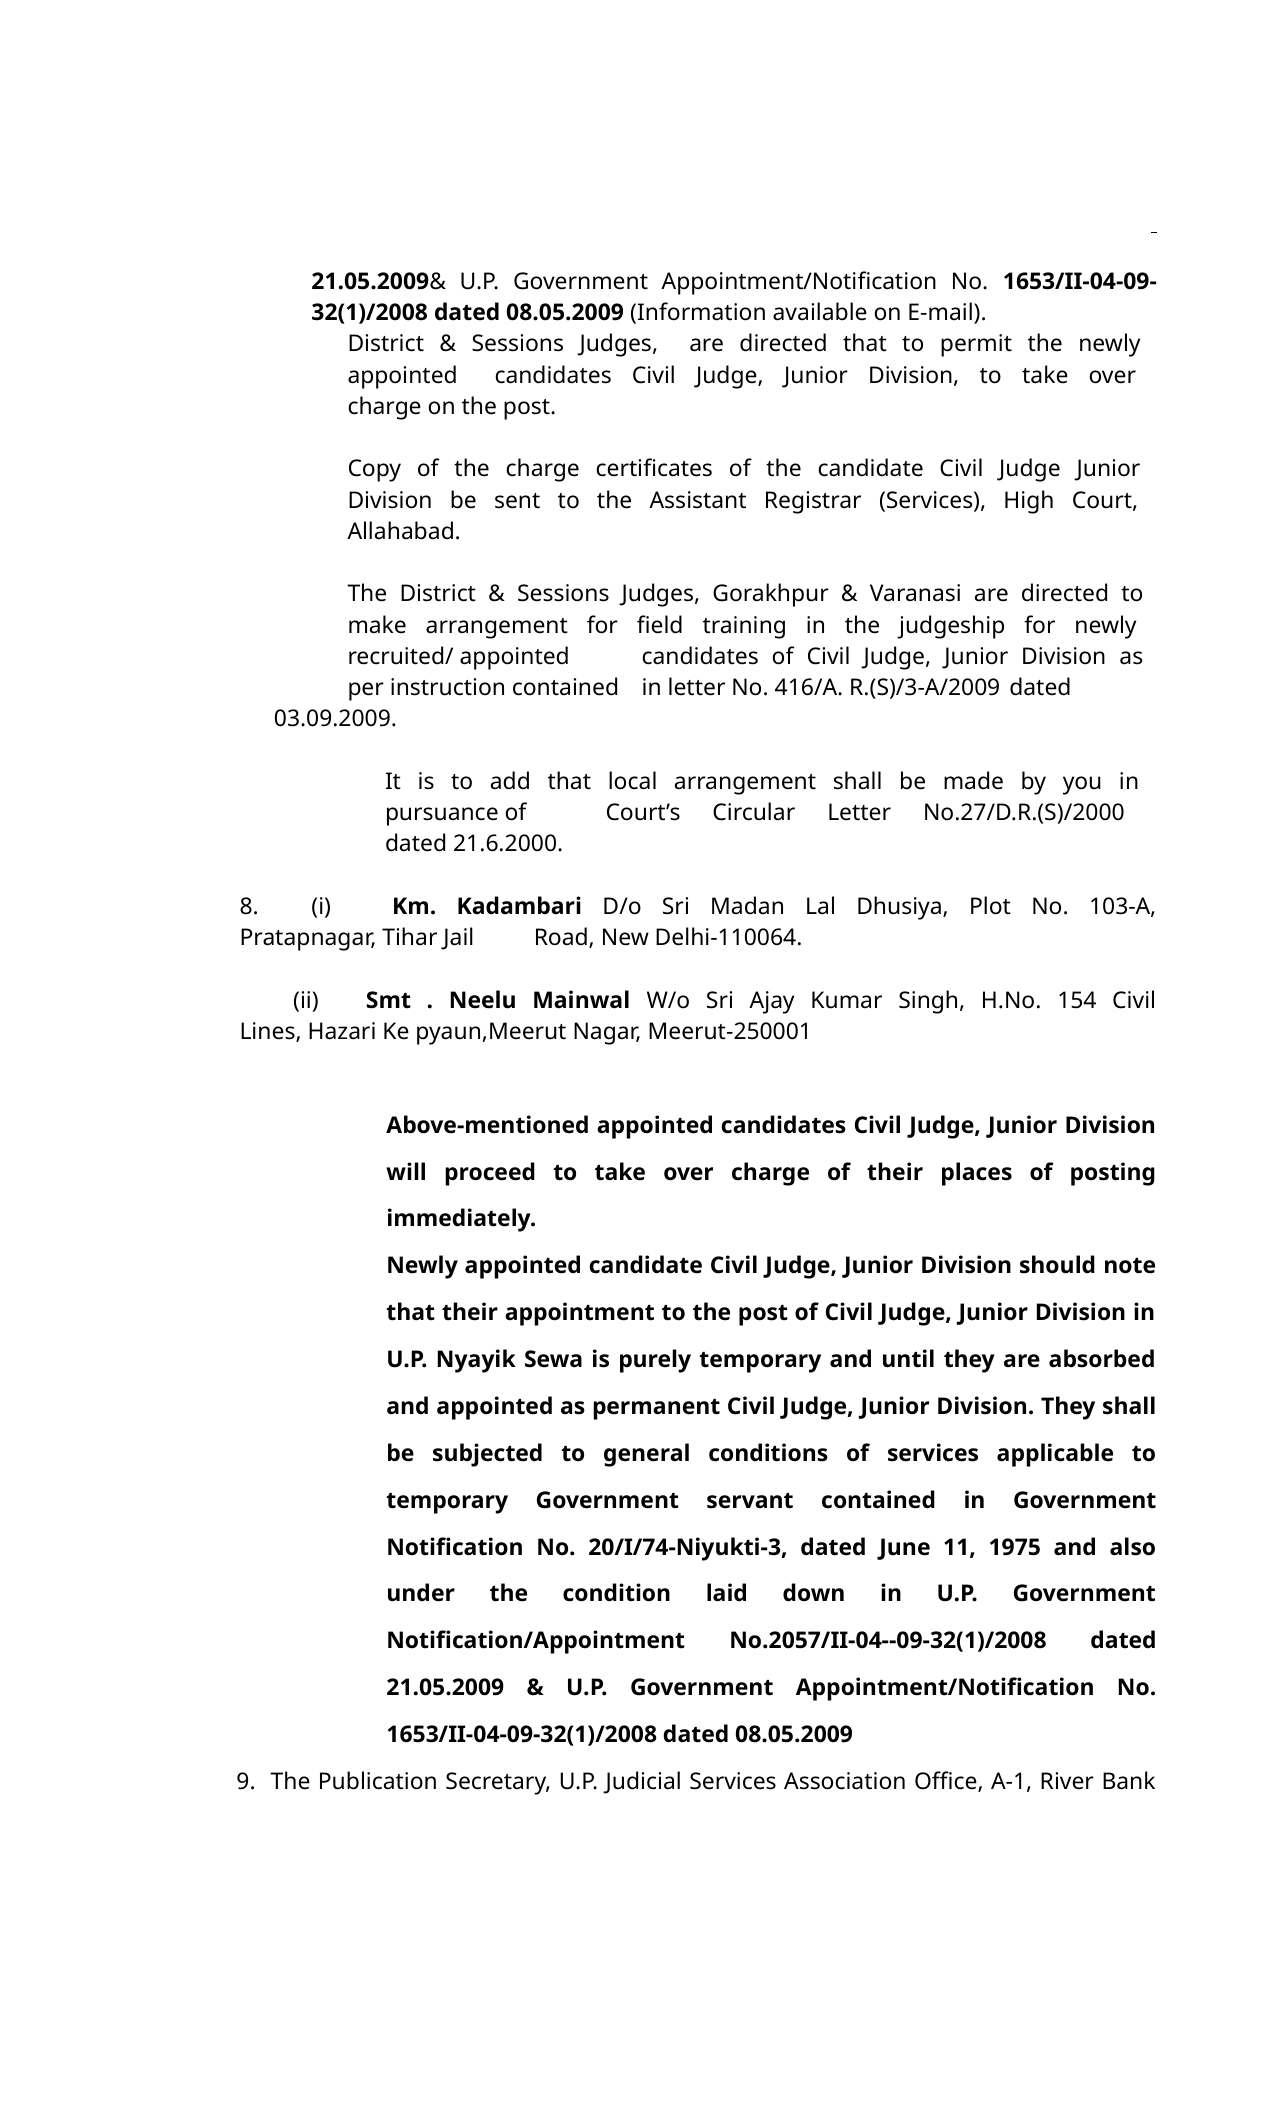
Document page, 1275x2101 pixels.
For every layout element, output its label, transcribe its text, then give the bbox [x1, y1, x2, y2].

list (ii) Smt . Neelu Mainwal W/o Sri Ajay Kumar Singh, H.No. 154 Civil Lines, Hazari Ke pyaun,Meerut Nagar, Meerut-250001 [239, 984, 1157, 1046]
text 9. The Publication Secretary, U.P. Judicial Services Association Office, A-1, River Bank [236, 1765, 1157, 1796]
text The District & Sessions Judges, Gorakhpur & Varanasi are directed to make arrangement for field training in the judgeship for newly recruited/ appointed candidates of Civil Judge, Junior Division as per instruction contained in letter No. 416/A. R.(S)/3-A/2009 dated 03.09.2009. [236, 577, 1157, 734]
list Above-mentioned appointed candidates Civil Judge, Junior Division will proceed to take over charge of their places of posting immediately. [311, 1109, 1157, 1234]
list Newly appointed candidate Civil Judge, Junior Division should note that their appointment to the post of Civil Judge, Junior Division in U.P. Nyayik Sewa is purely temporary and until they are absorbed and appointed as permanent Civil Judge, Junior Division. They shall be subjected to general conditions of services applicable to temporary Government servant contained in Government Notification No. 20/I/74-Niyukti-3, dated June 11, 1975 and also under the condition laid down in U.P. Government Notification/Appointment No.2057/II-04--09-32(1)/2008 dated 21.05.2009 & U.P. Government Appointment/Notification No. 1653/II-04-09-32(1)/2008 dated 08.05.2009 [311, 1249, 1157, 1749]
text Copy of the charge certificates of the candidate Civil Judge Junior Division be sent to the Assistant Registrar (Services), High Court, Allahabad. [236, 452, 1157, 546]
text District & Sessions Judges, are directed that to permit the newly appointed candidates Civil Judge, Junior Division, to take over charge on the post. [236, 327, 1157, 421]
text It is to add that local arrangement shall be made by you in pursuance of Court’s Circular Letter No.27/D.R.(S)/2000 dated 21.6.2000. [311, 765, 1157, 859]
list (i) Km. Kadambari D/o Sri Madan Lal Dhusiya, Plot No. 103-A, Pratapnagar, Tihar Jail Road, New Delhi-110064. [239, 890, 1157, 952]
list 21.05.2009& U.P. Government Appointment/Notification No. 1653/II-04-09-32(1)/2008 dated 08.05.2009 (Information available on E-mail). [274, 265, 1157, 327]
